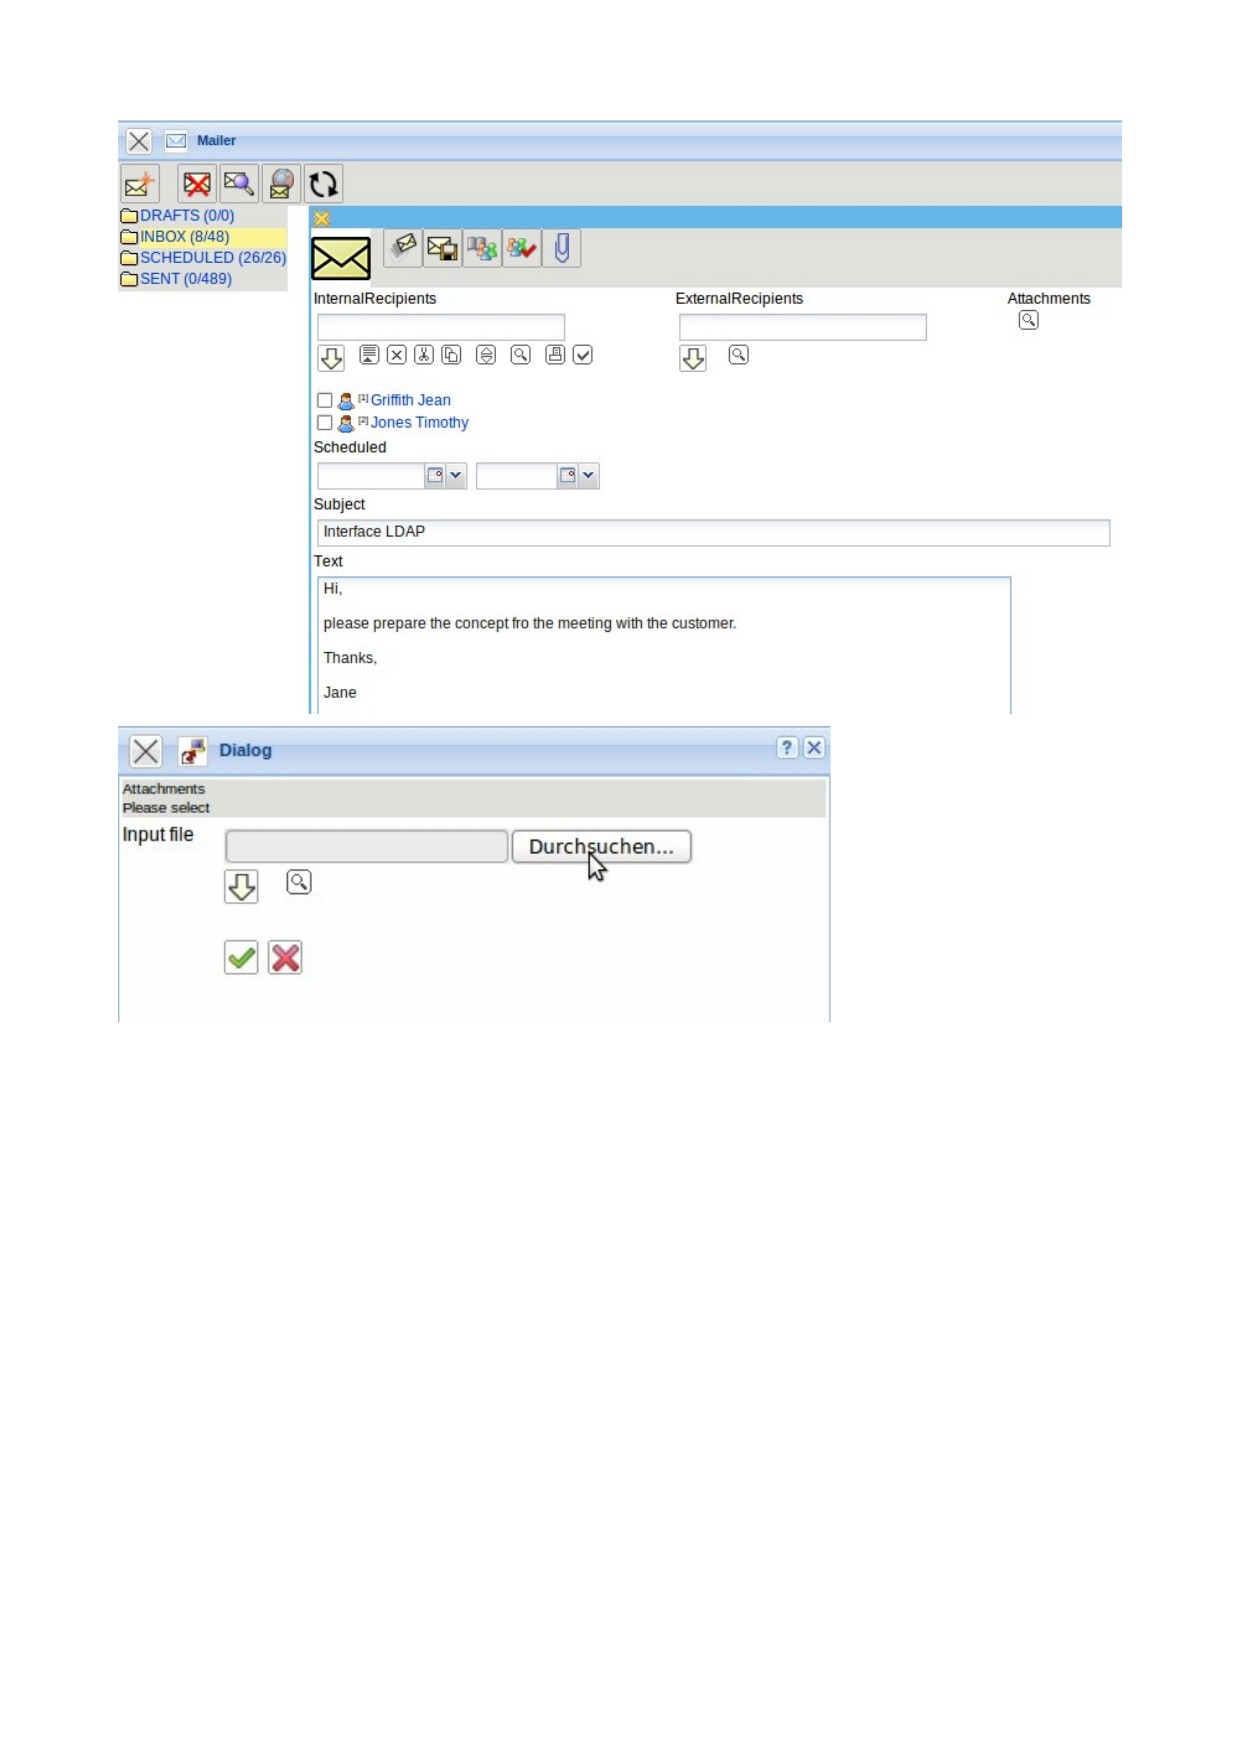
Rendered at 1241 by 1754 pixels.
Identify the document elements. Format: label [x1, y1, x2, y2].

picture [118, 118, 1123, 714]
picture [118, 726, 831, 1022]
